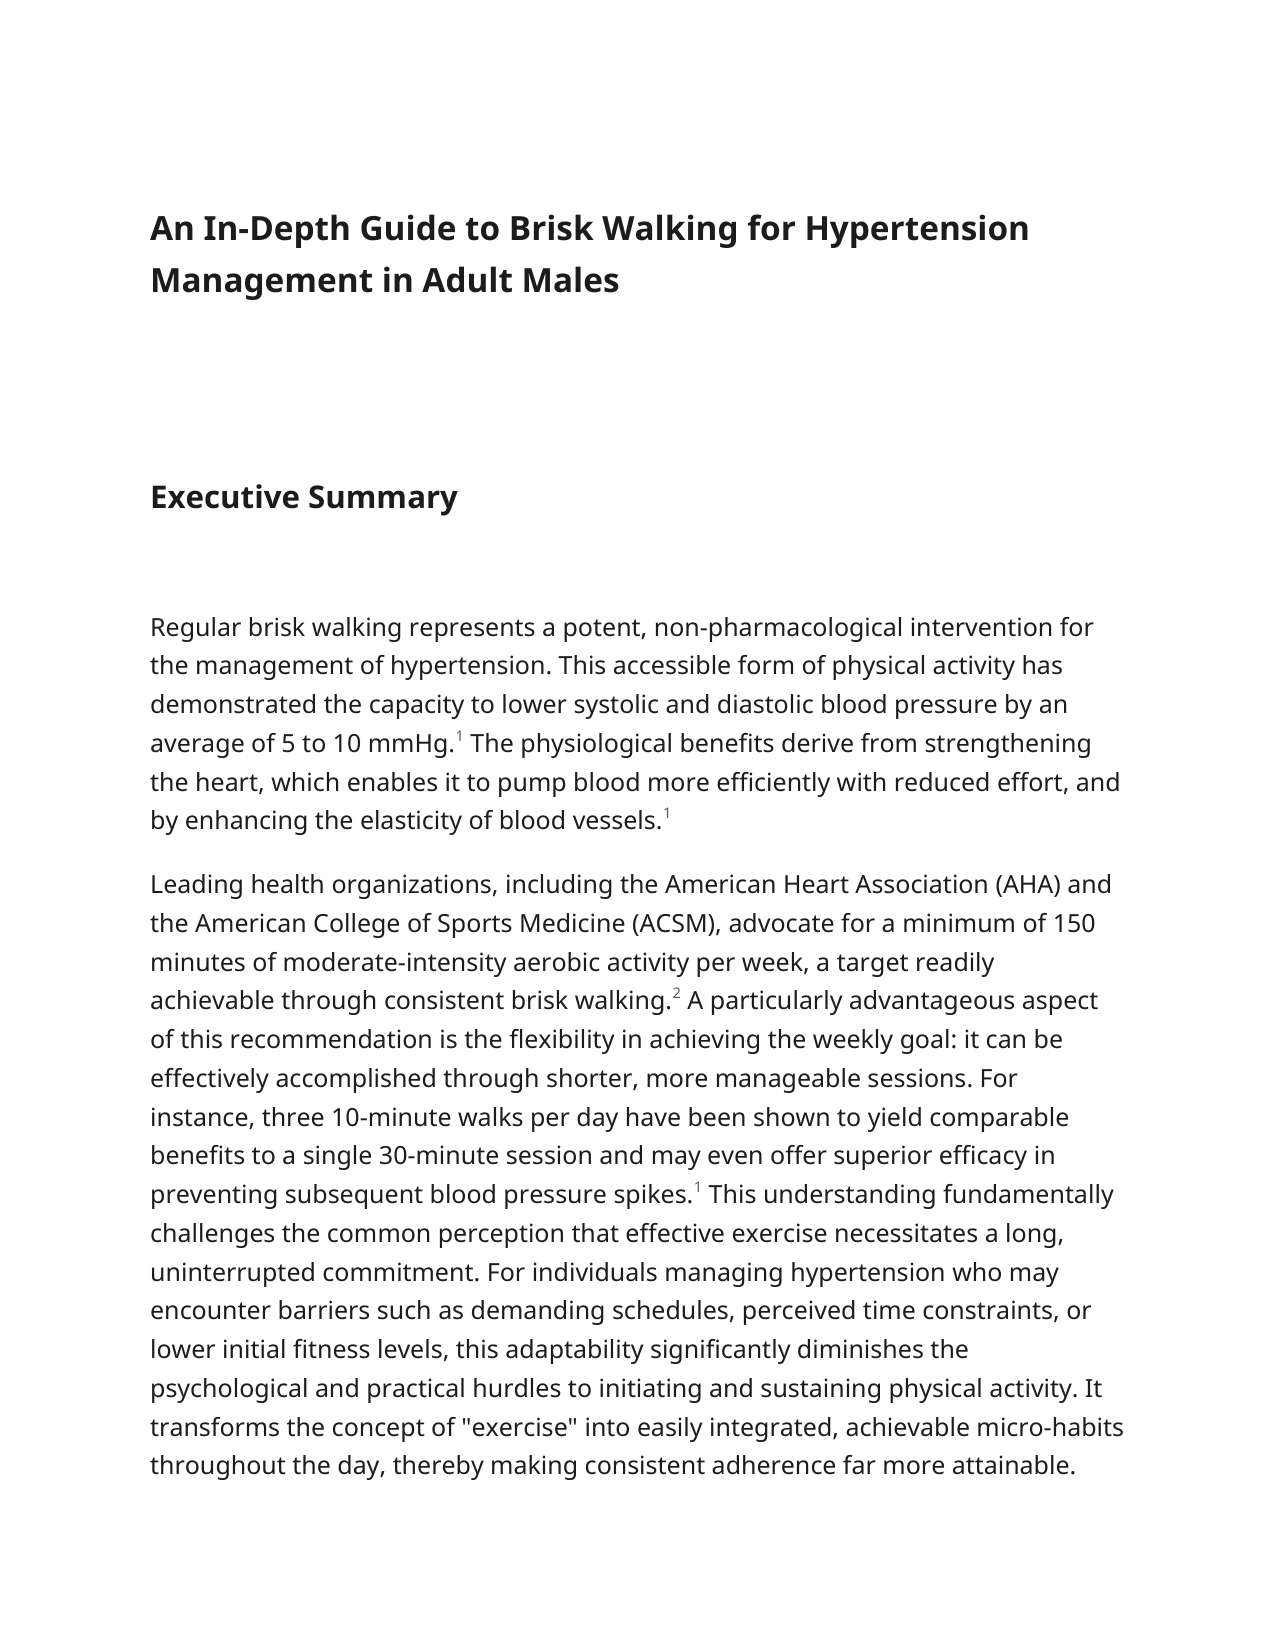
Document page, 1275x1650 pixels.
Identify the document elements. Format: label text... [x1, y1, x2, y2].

subtitle Executive Summary [150, 474, 1125, 517]
text Regular brisk walking represents a potent, non-pharmacological intervention for the management of hypertension. This accessible form of physical activity has demonstrated the capacity to lower systolic and diastolic blood pressure by an average of 5 to 10 mmHg.1 The physiological benefits derive from strengthening the heart, which enables it to pump blood more efficiently with reduced effort, and by enhancing the elasticity of blood vessels.1 [150, 609, 1125, 837]
subtitle An In-Depth Guide to Brisk Walking for Hypertension Management in Adult Males [150, 205, 1125, 302]
text Leading health organizations, including the American Heart Association (AHA) and the American College of Sports Medicine (ACSM), advocate for a minimum of 150 minutes of moderate-intensity aerobic activity per week, a target readily achievable through consistent brisk walking.2 A particularly advantageous aspect of this recommendation is the flexibility in achieving the weekly goal: it can be effectively accomplished through shorter, more manageable sessions. For instance, three 10-minute walks per day have been shown to yield comparable benefits to a single 30-minute session and may even offer superior efficacy in preventing subsequent blood pressure spikes.1 This understanding fundamentally challenges the common perception that effective exercise necessitates a long, uninterrupted commitment. For individuals managing hypertension who may encounter barriers such as demanding schedules, perceived time constraints, or lower initial fitness levels, this adaptability significantly diminishes the psychological and practical hurdles to initiating and sustaining physical activity. It transforms the concept of "exercise" into easily integrated, achievable micro-habits throughout the day, thereby making consistent adherence far more attainable. [150, 867, 1125, 1482]
